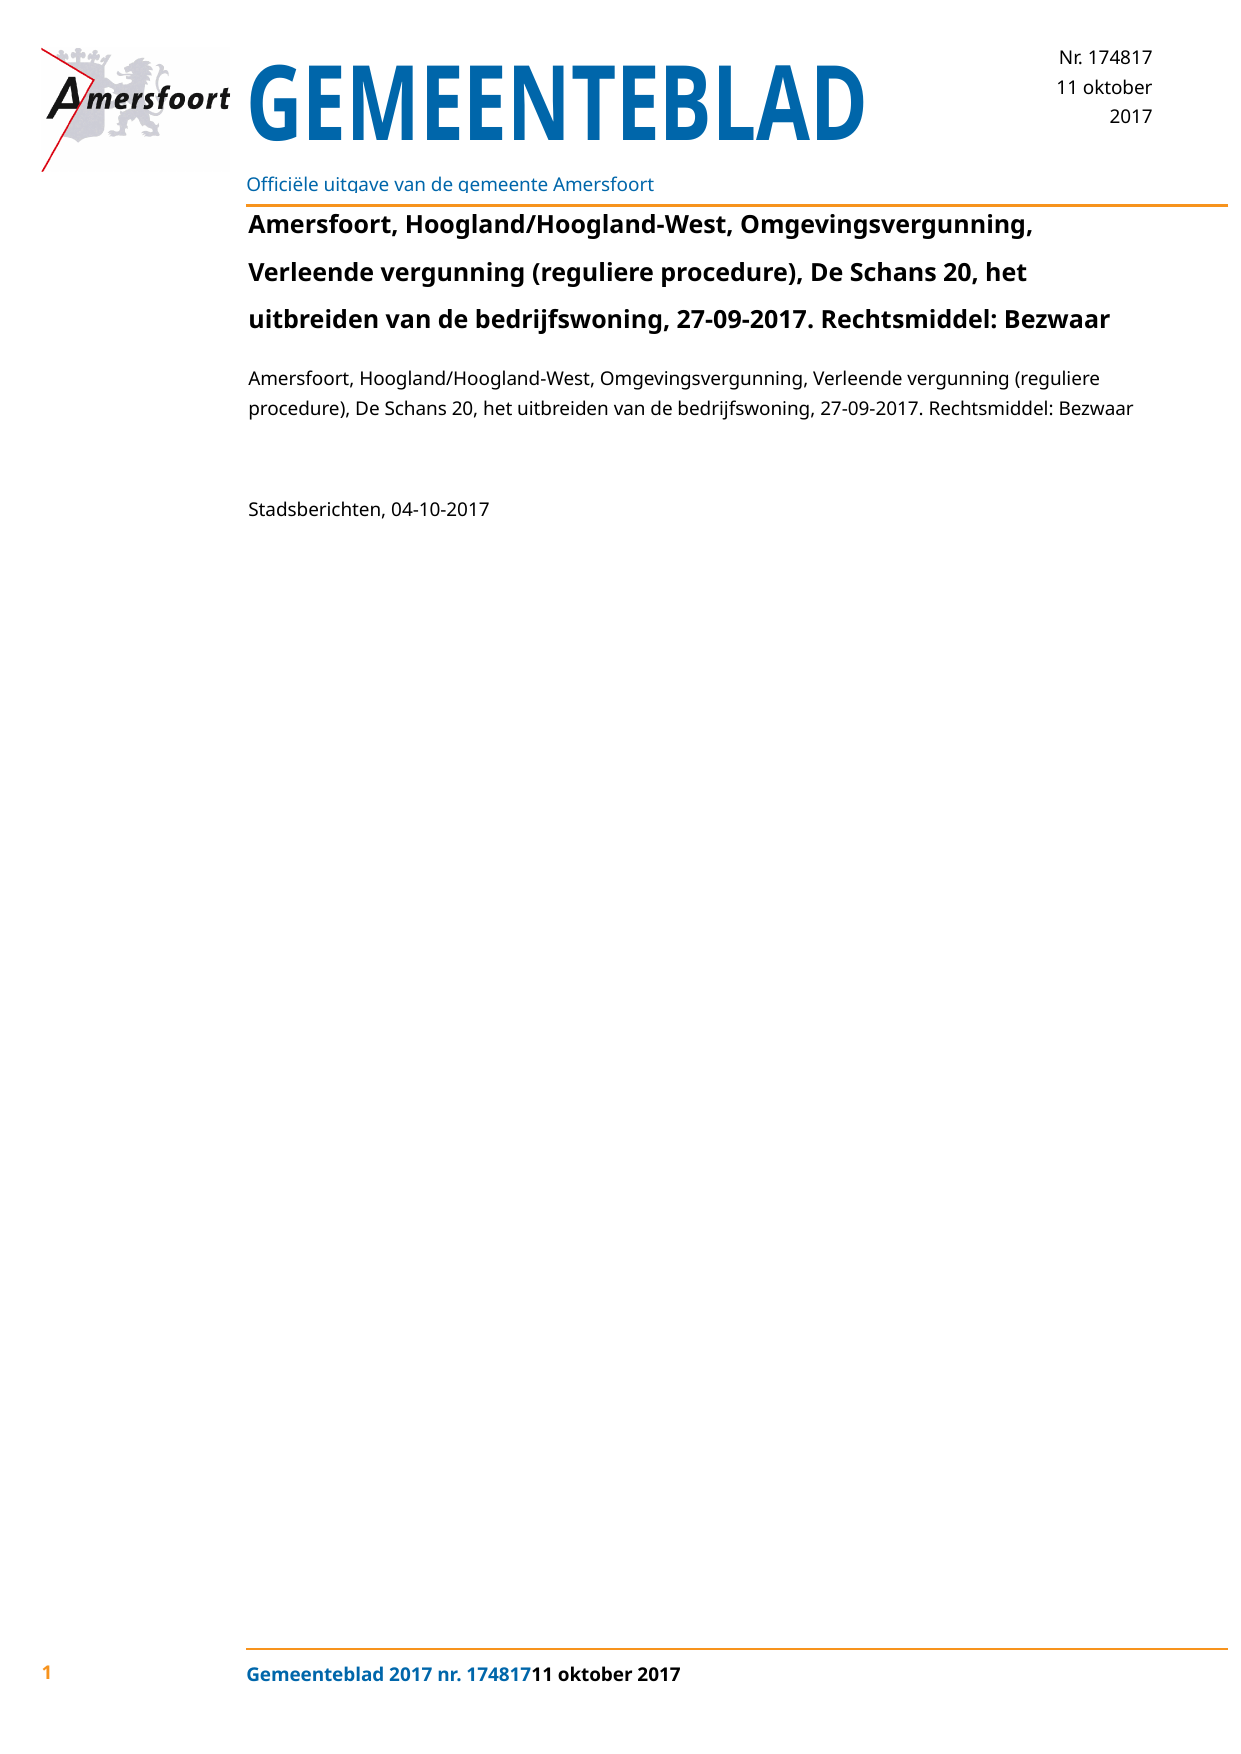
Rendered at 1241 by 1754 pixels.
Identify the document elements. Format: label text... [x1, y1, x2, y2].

text Stadsberichten, 04-10-2017 [248, 496, 1152, 522]
text Amersfoort, Hoogland/Hoogland-West, Omgevingsvergunning, Verleende vergunning (reguliere procedure), De Schans 20, het uitbreiden van de bedrijfswoning, 27-09-2017. Rechtsmiddel: Bezwaar [248, 207, 1152, 336]
text Amersfoort, Hoogland/Hoogland-West, Omgevingsvergunning, Verleende vergunning (reguliere procedure), De Schans 20, het uitbreiden van de bedrijfswoning, 27-09-2017. Rechtsmiddel: Bezwaar [248, 366, 1152, 421]
picture [41, 47, 231, 172]
